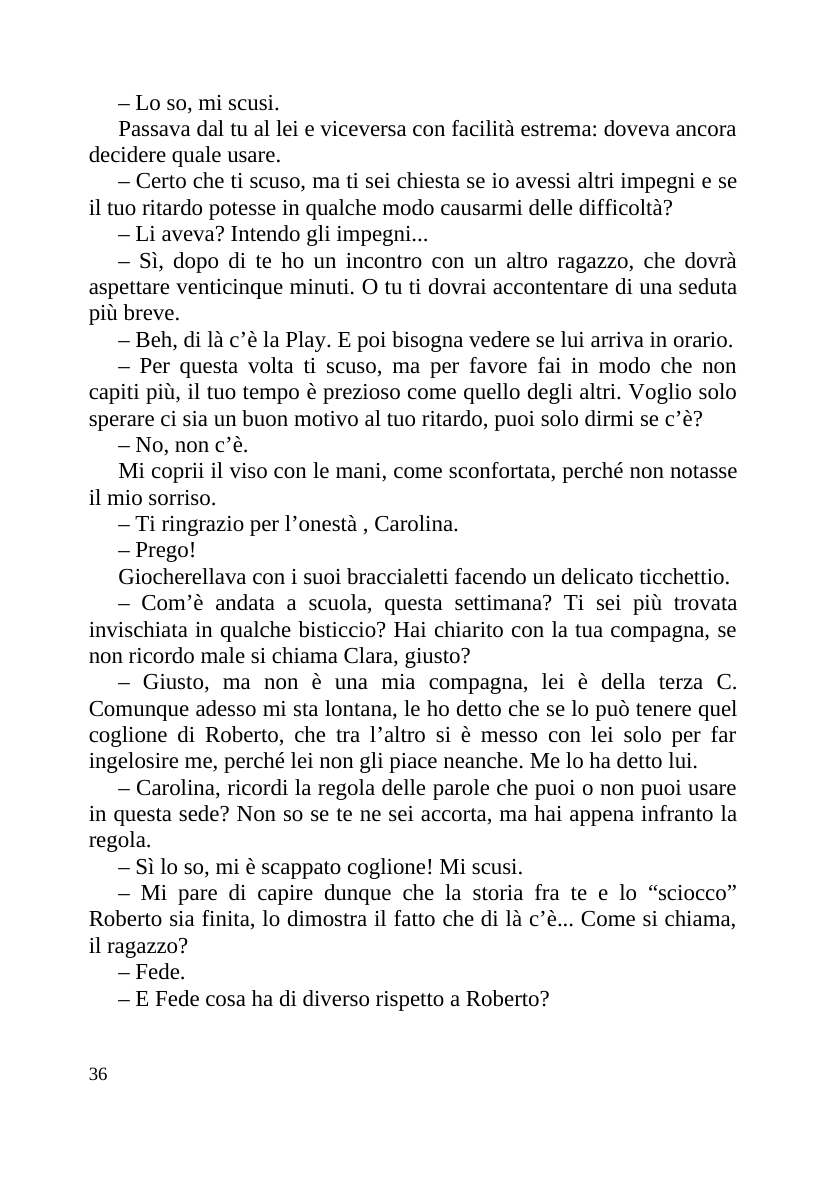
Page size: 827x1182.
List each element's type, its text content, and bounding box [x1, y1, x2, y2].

text – Sì lo so, mi è scappato coglione! Mi scusi. [88, 853, 738, 879]
text Passava dal tu al lei e viceversa con facilità estrema: doveva ancora decidere quale usare. [88, 115, 738, 168]
text – Lo so, mi scusi. [88, 88, 738, 115]
text – Ti ringrazio per l’onestà , Carolina. [88, 510, 738, 537]
text Mi coprii il viso con le mani, come sconfortata, perché non notasse il mio sorriso. [88, 457, 738, 510]
text – Certo che ti scuso, ma ti sei chiesta se io avessi altri impegni e se il tuo ritardo potesse in qualche modo causarmi delle difficoltà? [88, 168, 738, 220]
text – Beh, di là c’è la Play. E poi bisogna vedere se lui arriva in orario. [88, 326, 738, 352]
text – Giusto, ma non è una mia compagna, lei è della terza C. Comunque adesso mi sta lontana, le ho detto che se lo può tenere quel coglione di Roberto, che tra l’altro si è messo con lei solo per far ingelosire me, perché lei non gli piace neanche. Me lo ha detto lui. [88, 668, 738, 774]
text – No, non c’è. [88, 431, 738, 457]
text – Fede. [88, 958, 738, 984]
text – Per questa volta ti scuso, ma per favore fai in modo che non capiti più, il tuo tempo è prezioso come quello degli altri. Voglio solo sperare ci sia un buon motivo al tuo ritardo, puoi solo dirmi se c’è? [88, 352, 738, 431]
text Giocherellava con i suoi braccialetti facendo un delicato ticchettio. [88, 563, 738, 589]
text – Sì, dopo di te ho un incontro con un altro ragazzo, che dovrà aspettare venticinque minuti. O tu ti dovrai accontentare di una seduta più breve. [88, 247, 738, 326]
text – E Fede cosa ha di diverso rispetto a Roberto? [88, 984, 738, 1011]
text – Li aveva? Intendo gli impegni... [88, 220, 738, 247]
text – Prego! [88, 537, 738, 563]
text – Mi pare di capire dunque che la storia fra te e lo “sciocco” Roberto sia finita, lo dimostra il fatto che di là c’è... Come si chiama, il ragazzo? [88, 879, 738, 958]
text – Carolina, ricordi la regola delle parole che puoi o non puoi usare in questa sede? Non so se te ne sei accorta, ma hai appena infranto la regola. [88, 774, 738, 853]
text – Com’è andata a scuola, questa settimana? Ti sei più trovata invischiata in qualche bisticcio? Hai chiarito con la tua compagna, se non ricordo male si chiama Clara, giusto? [88, 589, 738, 668]
